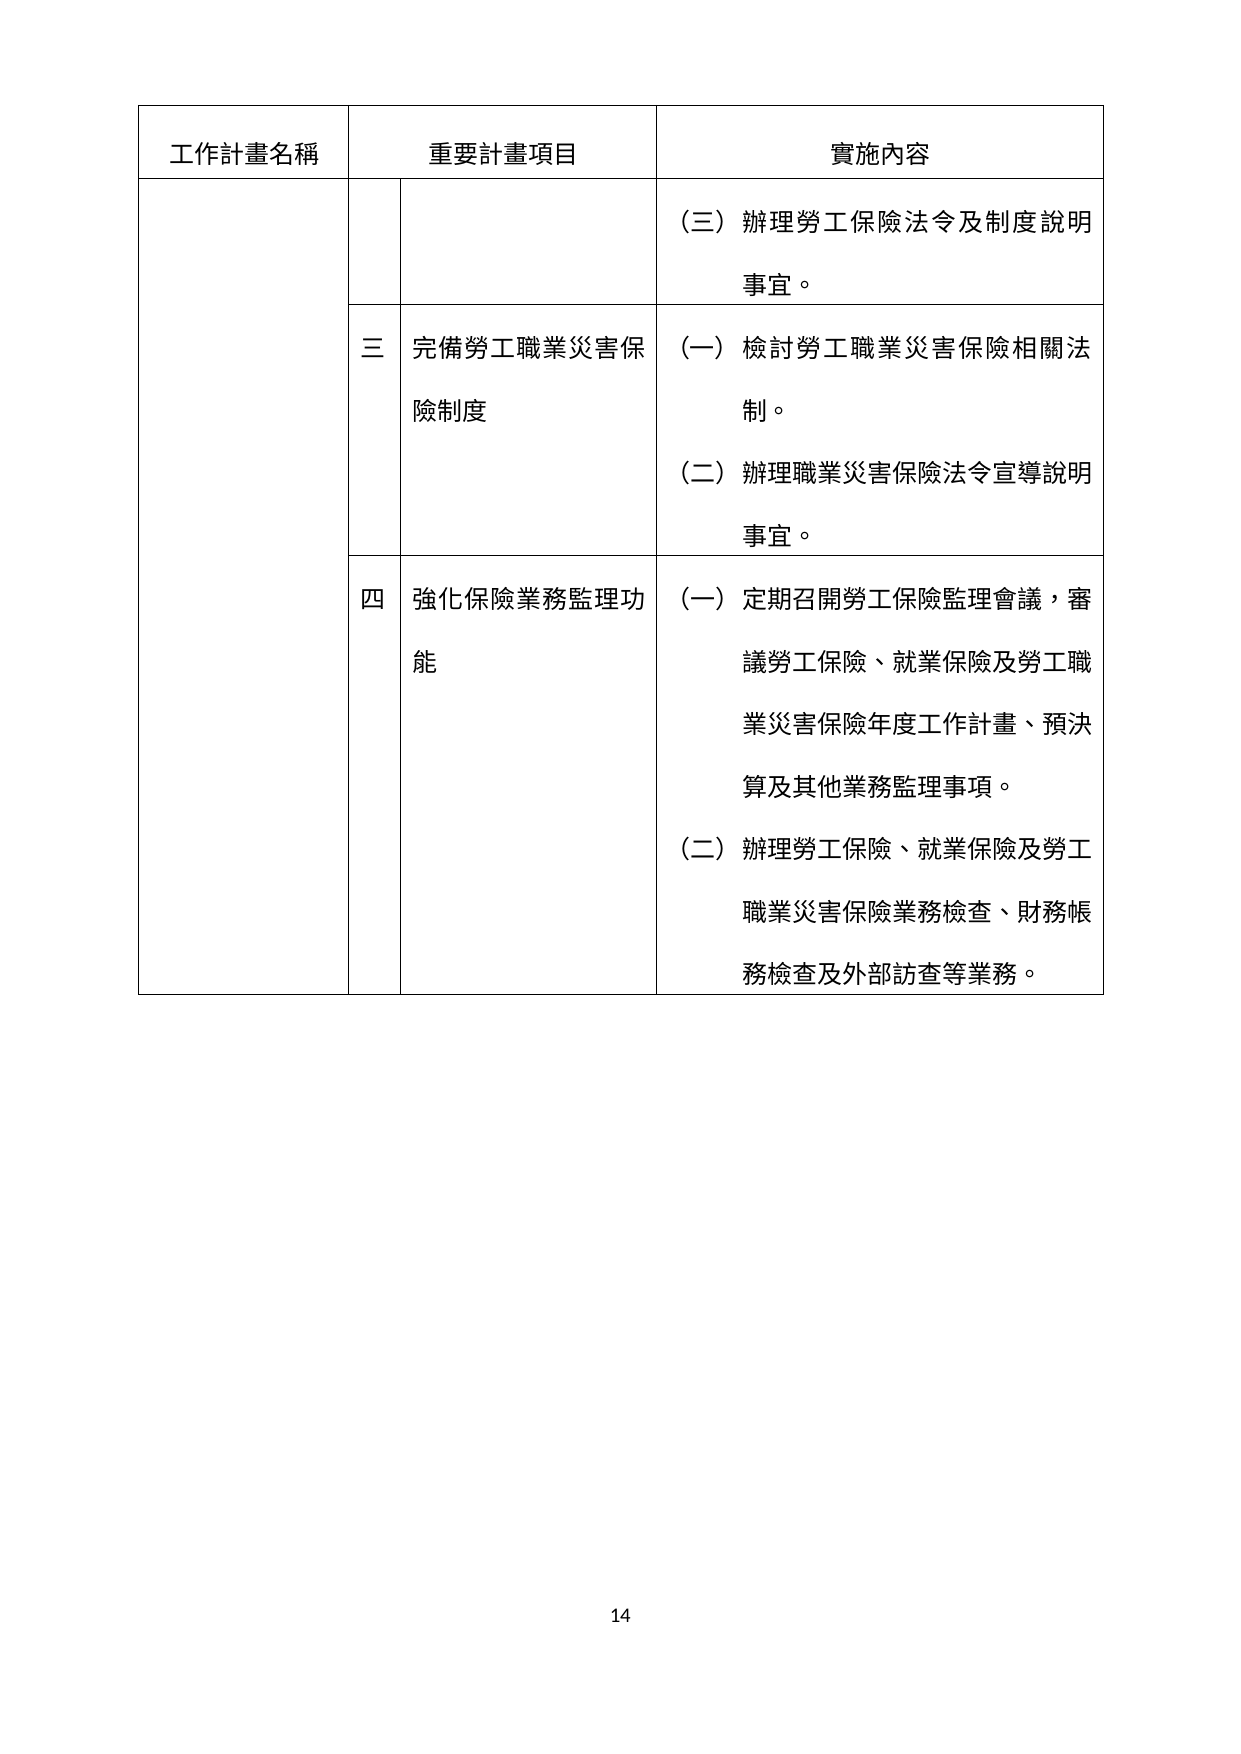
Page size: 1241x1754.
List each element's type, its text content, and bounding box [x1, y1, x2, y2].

table_cell 檢討勞工職業災害保險相關法制。 辦理職業災害保險法令宣導說明事宜。 [657, 305, 1103, 555]
table_cell 定期召開勞工保險監理會議，審議勞工保險、就業保險及勞工職業災害保險年度工作計畫、預決算及其他業務監理事項。 辦理勞工保險、就業保險及勞工職業災害保險業務檢查、財務帳務檢查及外部訪查等業務。 [657, 556, 1103, 994]
table_cell 三 [349, 305, 400, 555]
table_cell 檢討修正勞工保險條例相關法規及解釋函令。 配合整體年金政策期程，研謀勞工保險財務改善因應對策，維持制度穩定運作。 辦理勞工保險法令及制度說明事宜。 [657, 179, 1103, 304]
table_cell [139, 179, 348, 994]
table_header 工作計畫名稱 [139, 106, 348, 178]
table_cell 四 [349, 556, 400, 994]
table_cell [349, 179, 400, 304]
table_header 重要計畫項目 [349, 106, 656, 178]
table_header 實施內容 [657, 106, 1103, 178]
table_cell 完備勞工職業災害保險制度 [401, 305, 656, 555]
table_cell 強化保險業務監理功能 [401, 556, 656, 994]
table_cell [401, 179, 656, 304]
